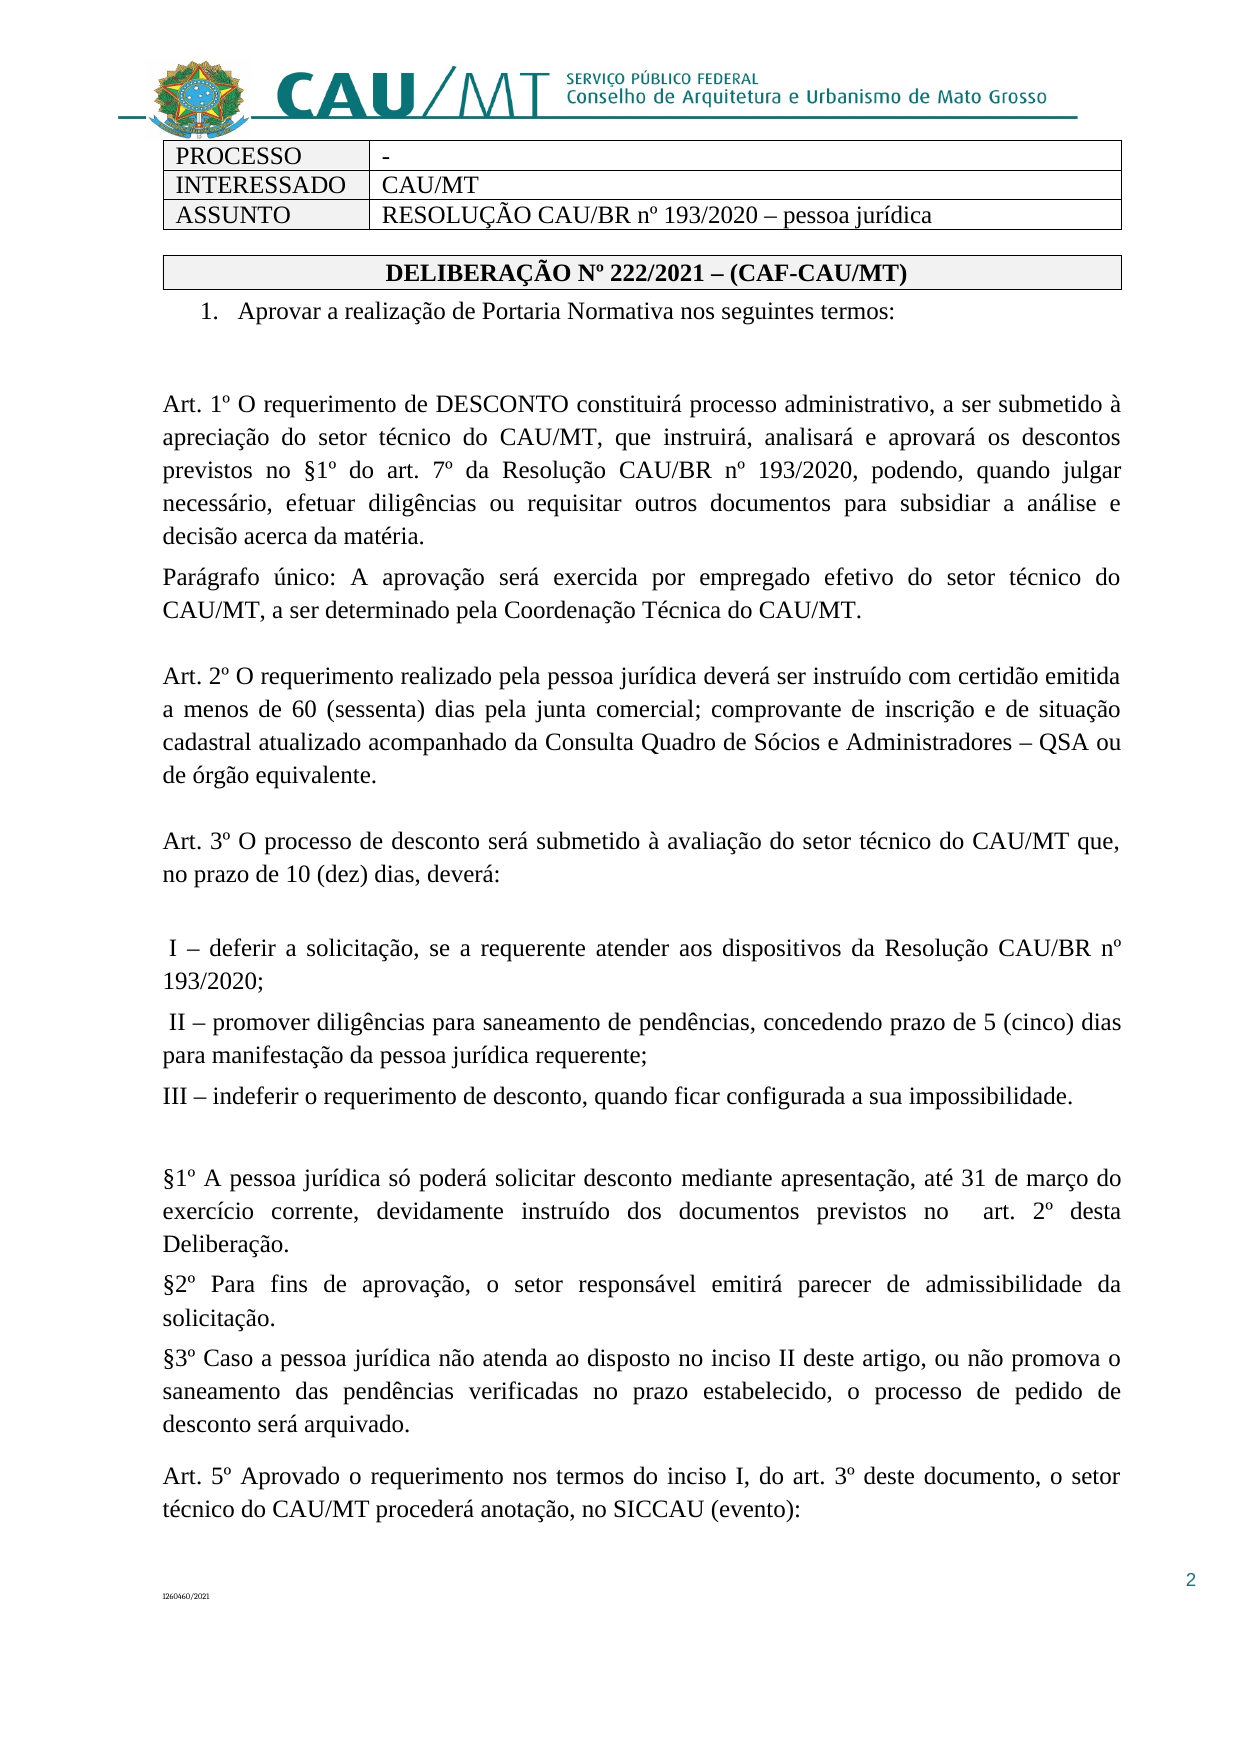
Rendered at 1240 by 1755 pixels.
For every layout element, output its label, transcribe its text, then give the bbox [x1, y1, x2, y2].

text Art. 5º Aprovado o requerimento nos termos do inciso I, do art. 3º deste documento, o setor técnico do CAU/MT procederá anotação, no SICCAU (evento): [162, 1461, 1122, 1522]
text Art. 3º O processo de desconto será submetido à avaliação do setor técnico do CAU/MT que, no prazo de 10 (dez) dias, deverá: [162, 826, 1122, 888]
text II – promover diligências para saneamento de pendências, concedendo prazo de 5 (cinco) dias para manifestação da pessoa jurídica requerente; [162, 1007, 1122, 1069]
text §3º Caso a pessoa jurídica não atenda ao disposto no inciso II deste artigo, ou não promova o saneamento das pendências verificadas no prazo estabelecido, o processo de pedido de desconto será arquivado. [162, 1343, 1122, 1438]
subtitle Art. 2º O requerimento realizado pela pessoa jurídica deverá ser instruído com certidão emitida a menos de 60 (sessenta) dias pela junta comercial; comprovante de inscrição e de situação cadastral atualizado acompanhado da Consulta Quadro de Sócios e Administradores – QSA ou de órgão equivalente. [162, 661, 1122, 789]
text Art. 1º O requerimento de DESCONTO constituirá processo administrativo, a ser submetido à apreciação do setor técnico do CAU/MT, que instruirá, analisará e aprovará os descontos previstos no §1º do art. 7º da Resolução CAU/BR nº 193/2020, podendo, quando julgar necessário, efetuar diligências ou requisitar outros documentos para subsidiar a análise e decisão acerca da matéria. [162, 389, 1122, 550]
list Aprovar a realização de Portaria Normativa nos seguintes termos: [200, 290, 1122, 325]
text §2º Para fins de aprovação, o setor responsável emitirá parecer de admissibilidade da solicitação. [162, 1269, 1122, 1331]
text §1º A pessoa jurídica só poderá solicitar desconto mediante apresentação, até 31 de março do exercício corrente, devidamente instruído dos documentos previstos no art. 2º desta Deliberação. [162, 1163, 1122, 1257]
text I – deferir a solicitação, se a requerente atender aos dispositivos da Resolução CAU/BR nº 193/2020; [162, 933, 1122, 995]
text III – indeferir o requerimento de desconto, quando ficar configurada a sua impossibilidade. [162, 1081, 1122, 1110]
text Parágrafo único: A aprovação será exercida por empregado efetivo do setor técnico do CAU/MT, a ser determinado pela Coordenação Técnica do CAU/MT. [162, 562, 1122, 624]
